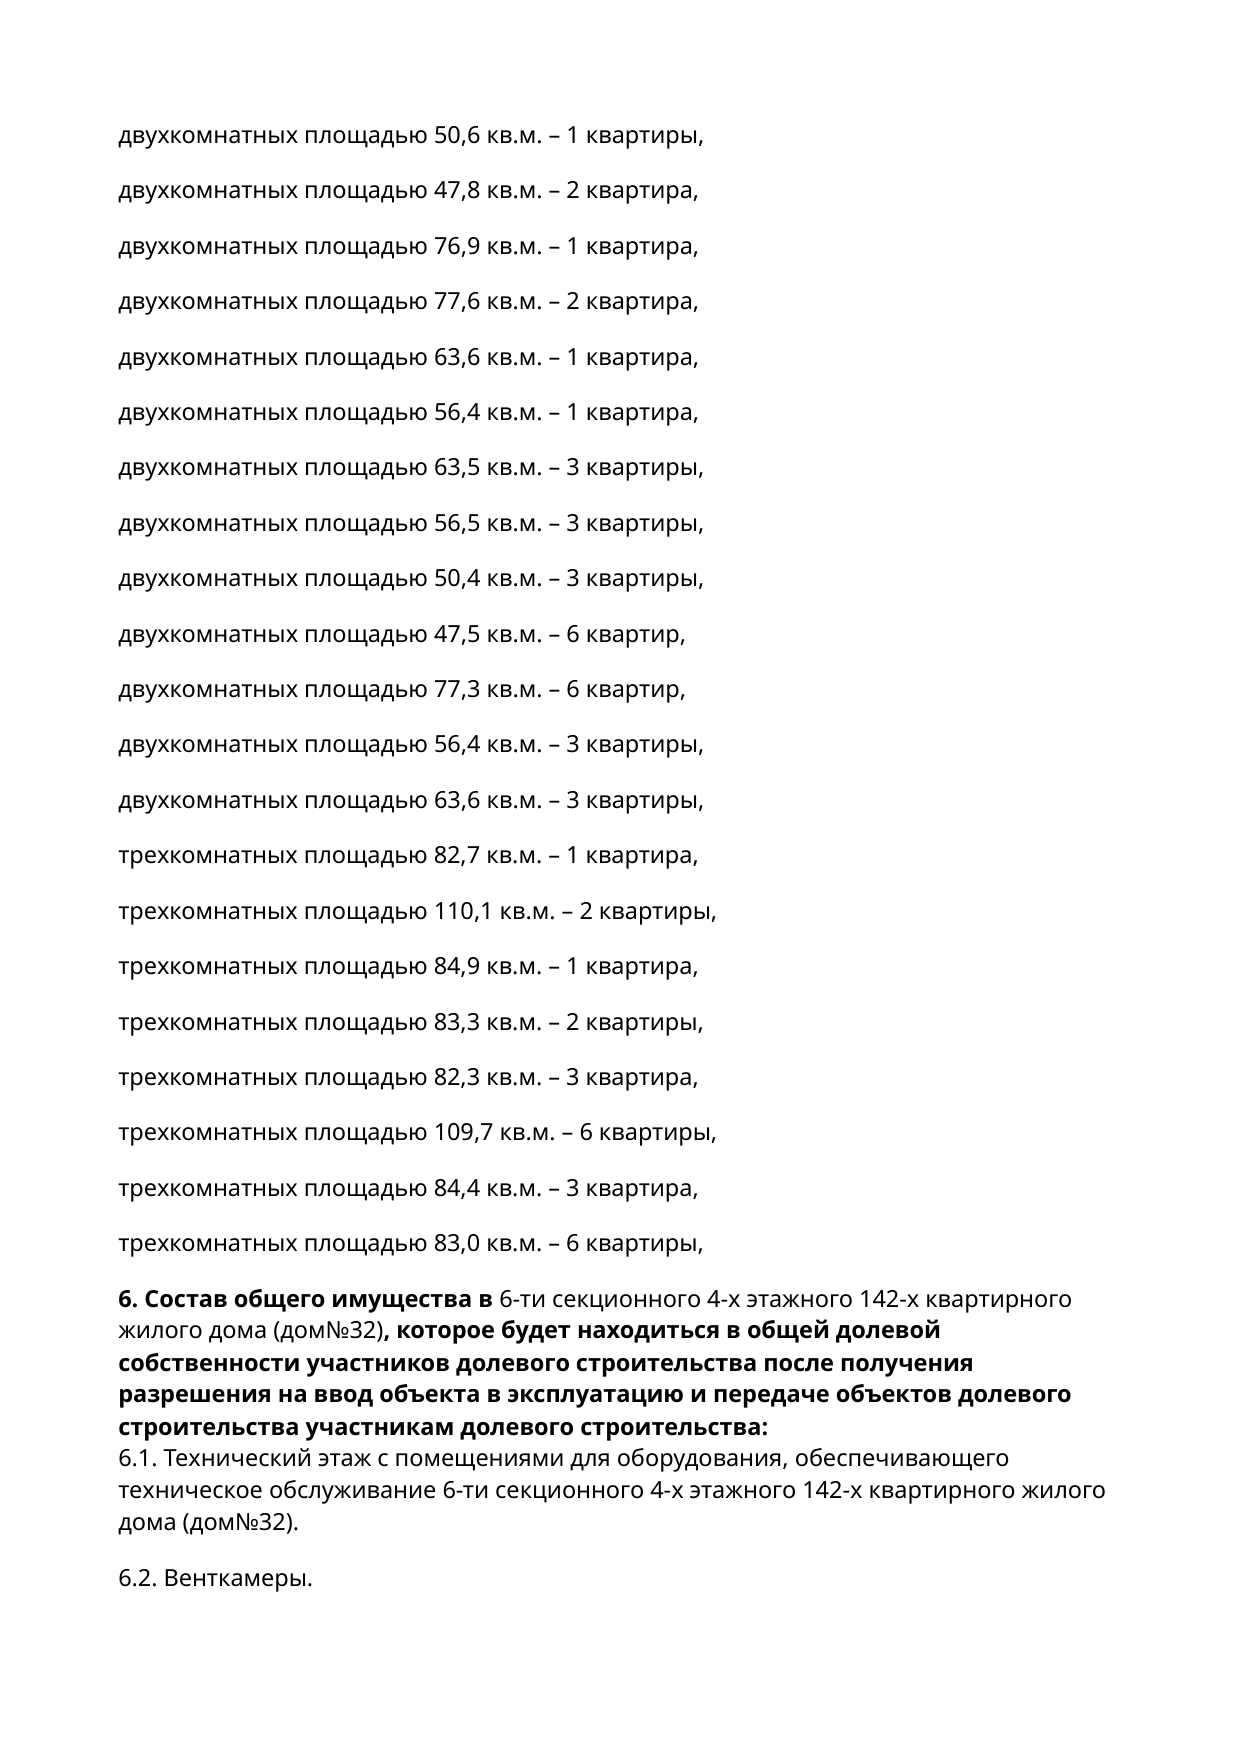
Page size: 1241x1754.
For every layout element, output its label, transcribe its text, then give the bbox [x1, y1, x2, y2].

text двухкомнатных площадью 50,6 кв.м. – 1 квартиры, [118, 118, 1122, 150]
text 6.2. Венткамеры. [118, 1561, 1122, 1593]
text трехкомнатных площадью 109,7 кв.м. – 6 квартиры, [118, 1116, 1122, 1148]
text трехкомнатных площадью 84,4 кв.м. – 3 квартира, [118, 1171, 1122, 1203]
text 6.1. Технический этаж с помещениями для оборудования, обеспечивающего техническое обслуживание 6-ти секционного 4-х этажного 142-х квартирного жилого дома (дом№32). [118, 1442, 1122, 1538]
text двухкомнатных площадью 77,3 кв.м. – 6 квартир, [118, 672, 1122, 704]
text двухкомнатных площадью 77,6 кв.м. – 2 квартира, [118, 284, 1122, 316]
text двухкомнатных площадью 56,5 кв.м. – 3 квартиры, [118, 506, 1122, 538]
text трехкомнатных площадью 83,0 кв.м. – 6 квартиры, [118, 1226, 1122, 1258]
text двухкомнатных площадью 76,9 кв.м. – 1 квартира, [118, 229, 1122, 261]
text трехкомнатных площадью 83,3 кв.м. – 2 квартиры, [118, 1005, 1122, 1037]
text трехкомнатных площадью 84,9 кв.м. – 1 квартира, [118, 949, 1122, 981]
text 6. Состав общего имущества в 6-ти секционного 4-х этажного 142-х квартирного жилого дома (дом№32), которое будет находиться в общей долевой собственности участников долевого строительства после получения разрешения на ввод объекта в эксплуатацию и передаче объектов долевого строительства участникам долевого строительства: [118, 1282, 1122, 1442]
text двухкомнатных площадью 47,8 кв.м. – 2 квартира, [118, 173, 1122, 206]
text двухкомнатных площадью 50,4 кв.м. – 3 квартиры, [118, 561, 1122, 593]
text трехкомнатных площадью 110,1 кв.м. – 2 квартиры, [118, 894, 1122, 926]
text двухкомнатных площадью 56,4 кв.м. – 3 квартиры, [118, 728, 1122, 760]
text двухкомнатных площадью 63,6 кв.м. – 3 квартиры, [118, 783, 1122, 815]
text трехкомнатных площадью 82,3 кв.м. – 3 квартира, [118, 1060, 1122, 1092]
text двухкомнатных площадью 47,5 кв.м. – 6 квартир, [118, 617, 1122, 649]
text трехкомнатных площадью 82,7 кв.м. – 1 квартира, [118, 838, 1122, 871]
text двухкомнатных площадью 56,4 кв.м. – 1 квартира, [118, 395, 1122, 427]
text двухкомнатных площадью 63,6 кв.м. – 1 квартира, [118, 340, 1122, 372]
text двухкомнатных площадью 63,5 кв.м. – 3 квартиры, [118, 451, 1122, 483]
